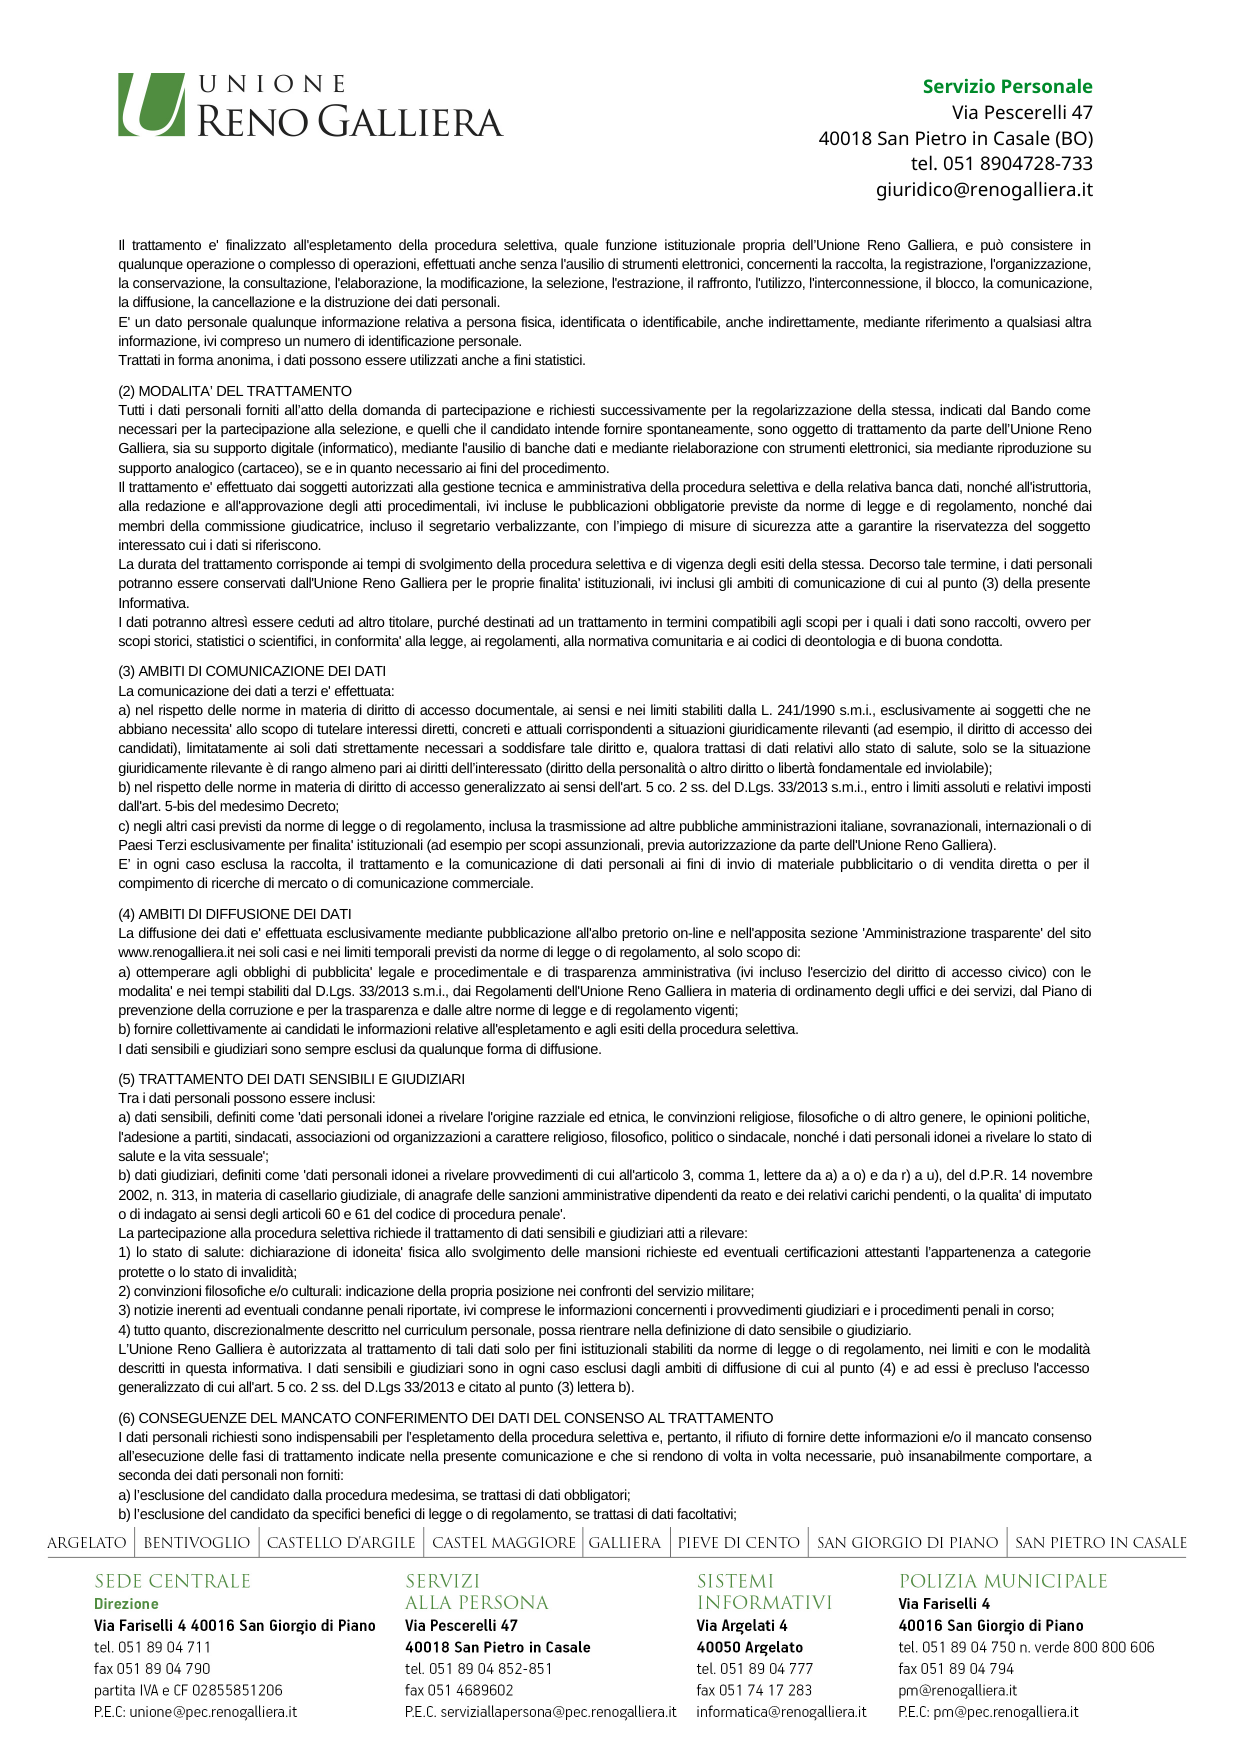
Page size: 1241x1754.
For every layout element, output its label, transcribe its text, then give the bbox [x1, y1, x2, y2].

text Trattati in forma anonima, i dati possono essere utilizzati anche a fini statistici. [118, 352, 1093, 369]
text E’ in ogni caso esclusa la raccolta, il trattamento e la comunicazione di dati personali ai fini di invio di materiale pubblicitario o di vendita diretta o per il compimento di ricerche di mercato o di comunicazione commerciale. [118, 856, 1093, 892]
text Il trattamento e' finalizzato all'espletamento della procedura selettiva, quale funzione istituzionale propria dell’Unione Reno Galliera, e può consistere in qualunque operazione o complesso di operazioni, effettuati anche senza l'ausilio di strumenti elettronici, concernenti la raccolta, la registrazione, l'organizzazione, la conservazione, la consultazione, l'elaborazione, la modificazione, la selezione, l'estrazione, il raffronto, l'utilizzo, l'interconnessione, il blocco, la comunicazione, la diffusione, la cancellazione e la distruzione dei dati personali. [118, 236, 1093, 311]
text b) l’esclusione del candidato da specifici benefici di legge o di regolamento, se trattasi di dati facoltativi; [118, 1506, 1093, 1522]
text 4) tutto quanto, discrezionalmente descritto nel curriculum personale, possa rientrare nella definizione di dato sensibile o giudiziario. [118, 1321, 1093, 1338]
text I dati potranno altresì essere ceduti ad altro titolare, purché destinati ad un trattamento in termini compatibili agli scopi per i quali i dati sono raccolti, ovvero per scopi storici, statistici o scientifici, in conformita' alla legge, ai regolamenti, alla normativa comunitaria e ai codici di deontologia e di buona condotta. [118, 613, 1093, 649]
text (5) TRATTAMENTO DEI DATI SENSIBILI E GIUDIZIARI [118, 1071, 1093, 1087]
text a) ottemperare agli obblighi di pubblicita' legale e procedimentale e di trasparenza amministrativa (ivi incluso l'esercizio del diritto di accesso civico) con le modalita' e nei tempi stabiliti dal D.Lgs. 33/2013 s.m.i., dai Regolamenti dell'Unione Reno Galliera in materia di ordinamento degli uffici e dei servizi, dal Piano di prevenzione della corruzione e per la trasparenza e dalle altre norme di legge e di regolamento vigenti; [118, 963, 1093, 1018]
text Tra i dati personali possono essere inclusi: [118, 1090, 1093, 1107]
text (4) AMBITI DI DIFFUSIONE DEI DATI [118, 905, 1093, 922]
text 3) notizie inerenti ad eventuali condanne penali riportate, ivi comprese le informazioni concernenti i provvedimenti giudiziari e i procedimenti penali in corso; [118, 1302, 1093, 1319]
text L’Unione Reno Galliera è autorizzata al trattamento di tali dati solo per fini istituzionali stabiliti da norme di legge o di regolamento, nei limiti e con le modalità descritti in questa informativa. I dati sensibili e giudiziari sono in ogni caso esclusi dagli ambiti di diffusione di cui al punto (4) e ad essi è precluso l'accesso generalizzato di cui all'art. 5 co. 2 ss. del D.Lgs 33/2013 e citato al punto (3) lettera b). [118, 1340, 1093, 1396]
text E' un dato personale qualunque informazione relativa a persona fisica, identificata o identificabile, anche indirettamente, mediante riferimento a qualsiasi altra informazione, ivi compreso un numero di identificazione personale. [118, 313, 1093, 349]
text La diffusione dei dati e' effettuata esclusivamente mediante pubblicazione all'albo pretorio on-line e nell'apposita sezione 'Amministrazione trasparente' del sito www.renogalliera.it nei soli casi e nei limiti temporali previsti da norme di legge o di regolamento, al solo scopo di: [118, 925, 1093, 961]
text I dati sensibili e giudiziari sono sempre esclusi da qualunque forma di diffusione. [118, 1040, 1093, 1057]
text b) dati giudiziari, definiti come 'dati personali idonei a rivelare provvedimenti di cui all'articolo 3, comma 1, lettere da a) a o) e da r) a u), del d.P.R. 14 novembre 2002, n. 313, in materia di casellario giudiziale, di anagrafe delle sanzioni amministrative dipendenti da reato e dei relativi carichi pendenti, o la qualita' di imputato o di indagato ai sensi degli articoli 60 e 61 del codice di procedura penale'. [118, 1167, 1093, 1222]
picture [0, 1527, 1240, 1723]
text La comunicazione dei dati a terzi e' effettuata: [118, 682, 1093, 699]
text 2) convinzioni filosofiche e/o culturali: indicazione della propria posizione nei confronti del servizio militare; [118, 1283, 1093, 1299]
text La partecipazione alla procedura selettiva richiede il trattamento di dati sensibili e giudiziari atti a rilevare: [118, 1225, 1093, 1242]
text (3) AMBITI DI COMUNICAZIONE DEI DATI [118, 663, 1093, 680]
text 1) lo stato di salute: dichiarazione di idoneita' fisica allo svolgimento delle mansioni richieste ed eventuali certificazioni attestanti l’appartenenza a categorie protette o lo stato di invalidità; [118, 1244, 1093, 1280]
text I dati personali richiesti sono indispensabili per l’espletamento della procedura selettiva e, pertanto, il rifiuto di fornire dette informazioni e/o il mancato consenso all’esecuzione delle fasi di trattamento indicate nella presente comunicazione e che si rendono di volta in volta necessarie, può insanabilmente comportare, a seconda dei dati personali non forniti: [118, 1428, 1093, 1484]
text (2) MODALITA’ DEL TRATTAMENTO [118, 382, 1093, 399]
text (6) CONSEGUENZE DEL MANCATO CONFERIMENTO DEI DATI DEL CONSENSO AL TRATTAMENTO [118, 1409, 1093, 1426]
text c) negli altri casi previsti da norme di legge o di regolamento, inclusa la trasmissione ad altre pubbliche amministrazioni italiane, sovranazionali, internazionali o di Paesi Terzi esclusivamente per finalita' istituzionali (ad esempio per scopi assunzionali, previa autorizzazione da parte dell'Unione Reno Galliera). [118, 817, 1093, 853]
text Il trattamento e' effettuato dai soggetti autorizzati alla gestione tecnica e amministrativa della procedura selettiva e della relativa banca dati, nonché all'istruttoria, alla redazione e all'approvazione degli atti procedimentali, ivi incluse le pubblicazioni obbligatorie previste da norme di legge e di regolamento, nonché dai membri della commissione giudicatrice, incluso il segretario verbalizzante, con l’impiego di misure di sicurezza atte a garantire la riservatezza del soggetto interessato cui i dati si riferiscono. [118, 479, 1093, 553]
text a) dati sensibili, definiti come 'dati personali idonei a rivelare l'origine razziale ed etnica, le convinzioni religiose, filosofiche o di altro genere, le opinioni politiche, l'adesione a partiti, sindacati, associazioni od organizzazioni a carattere religioso, filosofico, politico o sindacale, nonché i dati personali idonei a rivelare lo stato di salute e la vita sessuale'; [118, 1109, 1093, 1164]
text La durata del trattamento corrisponde ai tempi di svolgimento della procedura selettiva e di vigenza degli esiti della stessa. Decorso tale termine, i dati personali potranno essere conservati dall'Unione Reno Galliera per le proprie finalita' istituzionali, ivi inclusi gli ambiti di comunicazione di cui al punto (3) della presente Informativa. [118, 556, 1093, 611]
text b) fornire collettivamente ai candidati le informazioni relative all'espletamento e agli esiti della procedura selettiva. [118, 1021, 1093, 1038]
text a) l’esclusione del candidato dalla procedura medesima, se trattasi di dati obbligatori; [118, 1486, 1093, 1503]
text b) nel rispetto delle norme in materia di diritto di accesso generalizzato ai sensi dell'art. 5 co. 2 ss. del D.Lgs. 33/2013 s.m.i., entro i limiti assoluti e relativi imposti dall'art. 5-bis del medesimo Decreto; [118, 779, 1093, 815]
text a) nel rispetto delle norme in materia di diritto di accesso documentale, ai sensi e nei limiti stabiliti dalla L. 241/1990 s.m.i., esclusivamente ai soggetti che ne abbiano necessita' allo scopo di tutelare interessi diretti, concreti e attuali corrispondenti a situazioni giuridicamente rilevanti (ad esempio, il diritto di accesso dei candidati), limitatamente ai soli dati strettamente necessari a soddisfare tale diritto e, qualora trattasi di dati relativi allo stato di salute, solo se la situazione giuridicamente rilevante è di rango almeno pari ai diritti dell’interessato (diritto della personalità o altro diritto o libertà fondamentale ed inviolabile); [118, 702, 1093, 776]
picture [118, 73, 504, 137]
text Tutti i dati personali forniti all’atto della domanda di partecipazione e richiesti successivamente per la regolarizzazione della stessa, indicati dal Bando come necessari per la partecipazione alla selezione, e quelli che il candidato intende fornire spontaneamente, sono oggetto di trattamento da parte dell’Unione Reno Galliera, sia su supporto digitale (informatico), mediante l'ausilio di banche dati e mediante rielaborazione con strumenti elettronici, sia mediante riproduzione su supporto analogico (cartaceo), se e in quanto necessario ai fini del procedimento. [118, 402, 1093, 476]
